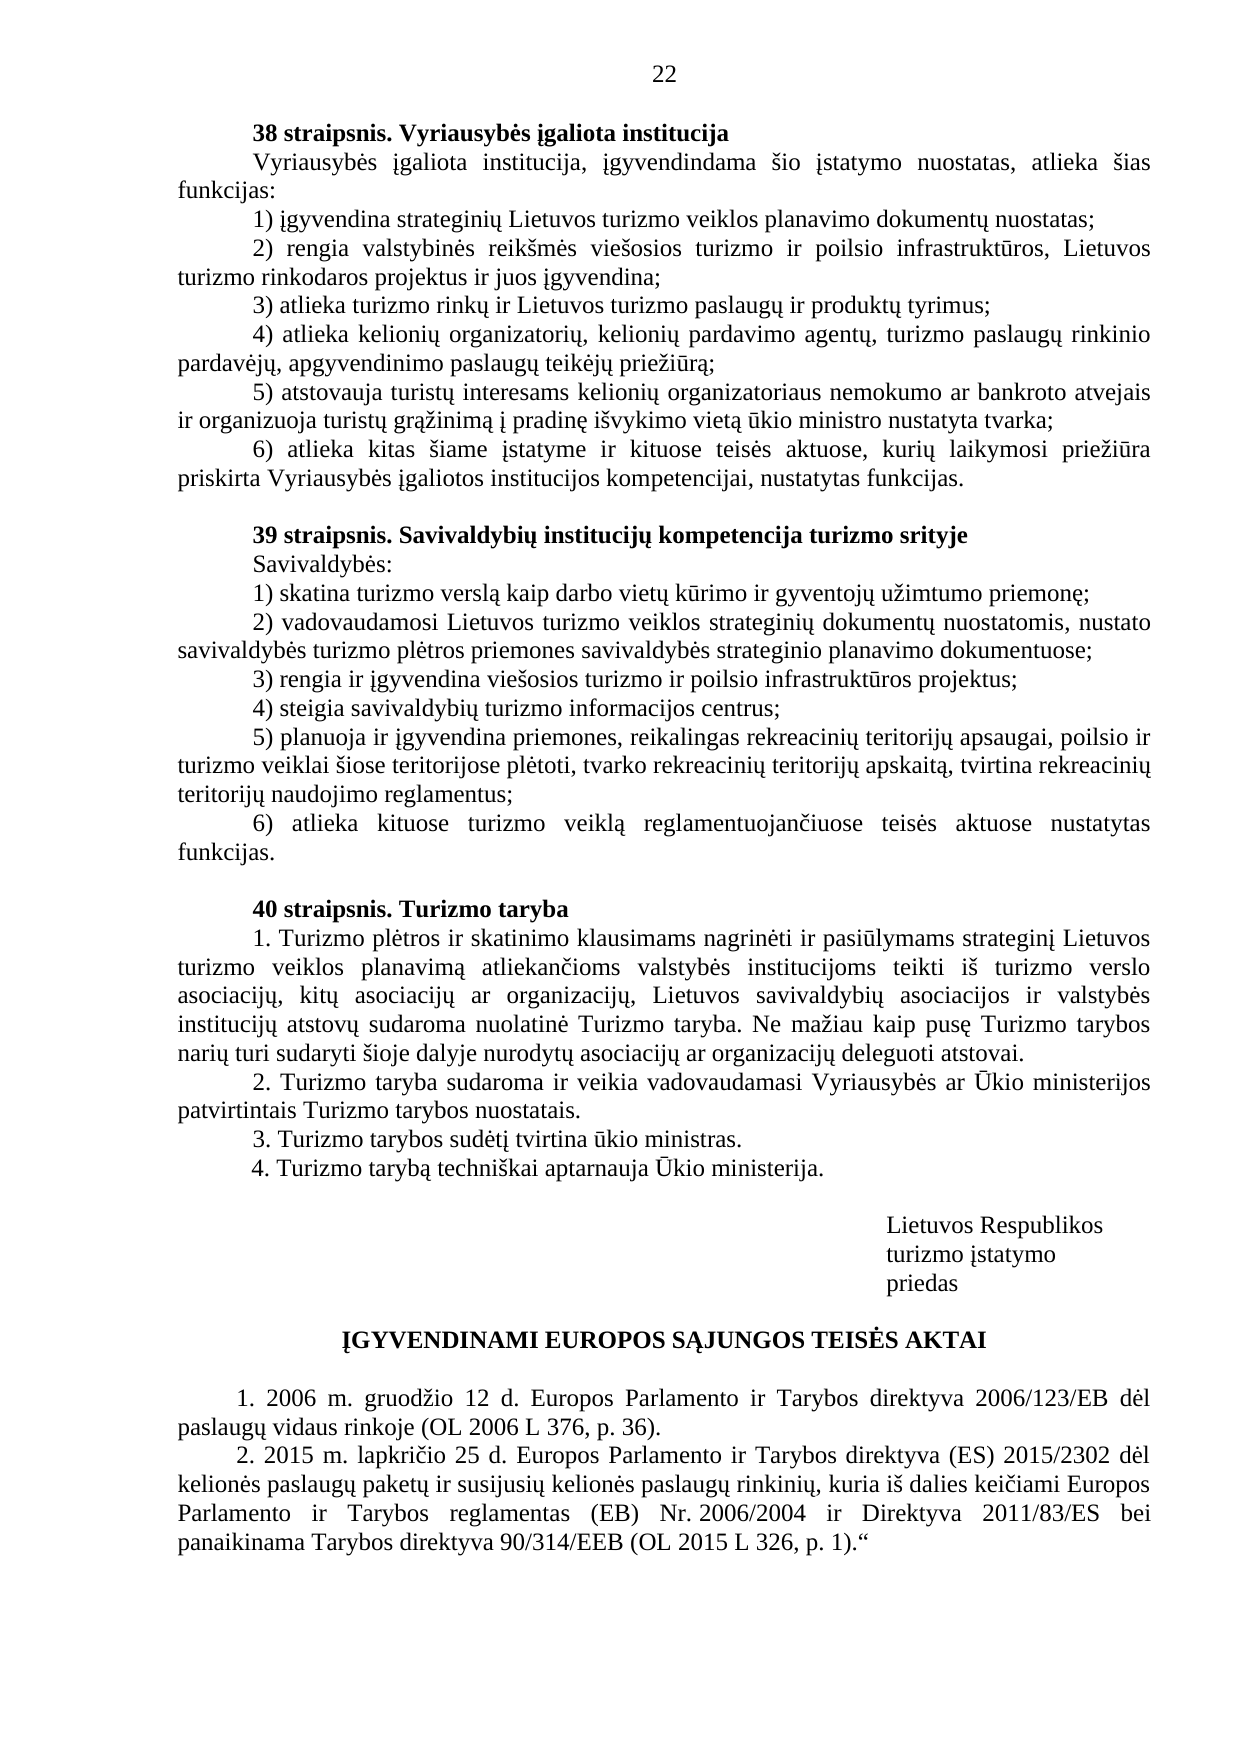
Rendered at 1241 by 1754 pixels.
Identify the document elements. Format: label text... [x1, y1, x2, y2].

text Savivaldybės: [177, 549, 1152, 578]
text 1. 2006 m. gruodžio 12 d. Europos Parlamento ir Tarybos direktyva 2006/123/EB dėl paslaugų vidaus rinkoje (OL 2006 L 376, p. 36). [177, 1383, 1152, 1441]
text priedas [886, 1268, 1152, 1297]
text 6) atlieka kitas šiame įstatyme ir kituose teisės aktuose, kurių laikymosi priežiūra priskirta Vyriausybės įgaliotos institucijos kompetencijai, nustatytas funkcijas. [177, 434, 1152, 492]
text 2) vadovaudamosi Lietuvos turizmo veiklos strateginių dokumentų nuostatomis, nustato savivaldybės turizmo plėtros priemones savivaldybės strateginio planavimo dokumentuose; [177, 607, 1152, 664]
text 1) įgyvendina strateginių Lietuvos turizmo veiklos planavimo dokumentų nuostatas; [177, 204, 1152, 233]
text 5) planuoja ir įgyvendina priemones, reikalingas rekreacinių teritorijų apsaugai, poilsio ir turizmo veiklai šiose teritorijose plėtoti, tvarko rekreacinių teritorijų apskaitą, tvirtina rekreacinių teritorijų naudojimo reglamentus; [177, 722, 1152, 808]
text 2) rengia valstybinės reikšmės viešosios turizmo ir poilsio infrastruktūros, Lietuvos turizmo rinkodaros projektus ir juos įgyvendina; [177, 233, 1152, 291]
text 39 straipsnis. Savivaldybių institucijų kompetencija turizmo srityje [177, 521, 1152, 549]
text 3) rengia ir įgyvendina viešosios turizmo ir poilsio infrastruktūros projektus; [177, 664, 1152, 693]
text 1. Turizmo plėtros ir skatinimo klausimams nagrinėti ir pasiūlymams strateginį Lietuvos turizmo veiklos planavimą atliekančioms valstybės institucijoms teikti iš turizmo verslo asociacijų, kitų asociacijų ar organizacijų, Lietuvos savivaldybių asociacijos ir valstybės institucijų atstovų sudaroma nuolatinė Turizmo taryba. Ne mažiau kaip pusę Turizmo tarybos narių turi sudaryti šioje dalyje nurodytų asociacijų ar organizacijų deleguoti atstovai. [177, 923, 1152, 1067]
text 5) atstovauja turistų interesams kelionių organizatoriaus nemokumo ar bankroto atvejais ir organizuoja turistų grąžinimą į pradinę išvykimo vietą ūkio ministro nustatyta tvarka; [177, 377, 1152, 434]
text Lietuvos Respublikos [886, 1211, 1152, 1239]
text turizmo įstatymo [886, 1239, 1152, 1268]
text 4. Turizmo tarybą techniškai aptarnauja Ūkio ministerija. [177, 1153, 1152, 1182]
text 1) skatina turizmo verslą kaip darbo vietų kūrimo ir gyventojų užimtumo priemonę; [177, 578, 1152, 607]
text 3) atlieka turizmo rinkų ir Lietuvos turizmo paslaugų ir produktų tyrimus; [177, 291, 1152, 319]
text 4) atlieka kelionių organizatorių, kelionių pardavimo agentų, turizmo paslaugų rinkinio pardavėjų, apgyvendinimo paslaugų teikėjų priežiūrą; [177, 319, 1152, 377]
text ĮGYVENDINAMI EUROPOS SĄJUNGOS TEISĖS AKTAI [177, 1326, 1152, 1354]
text 38 straipsnis. Vyriausybės įgaliota institucija [177, 118, 1152, 147]
text 2. 2015 m. lapkričio 25 d. Europos Parlamento ir Tarybos direktyva (ES) 2015/2302 dėl kelionės paslaugų paketų ir susijusių kelionės paslaugų rinkinių, kuria iš dalies keičiami Europos Parlamento ir Tarybos reglamentas (EB) Nr. 2006/2004 ir Direktyva 2011/83/ES bei panaikinama Tarybos direktyva 90/314/EEB (OL 2015 L 326, p. 1).“ [177, 1441, 1152, 1556]
text 2. Turizmo taryba sudaroma ir veikia vadovaudamasi Vyriausybės ar Ūkio ministerijos patvirtintais Turizmo tarybos nuostatais. [177, 1067, 1152, 1124]
text 6) atlieka kituose turizmo veiklą reglamentuojančiuose teisės aktuose nustatytas funkcijas. [177, 808, 1152, 866]
text 3. Turizmo tarybos sudėtį tvirtina ūkio ministras. [177, 1124, 1152, 1153]
text 4) steigia savivaldybių turizmo informacijos centrus; [177, 693, 1152, 722]
text 40 straipsnis. Turizmo taryba [177, 894, 1152, 923]
text Vyriausybės įgaliota institucija, įgyvendindama šio įstatymo nuostatas, atlieka šias funkcijas: [177, 147, 1152, 204]
